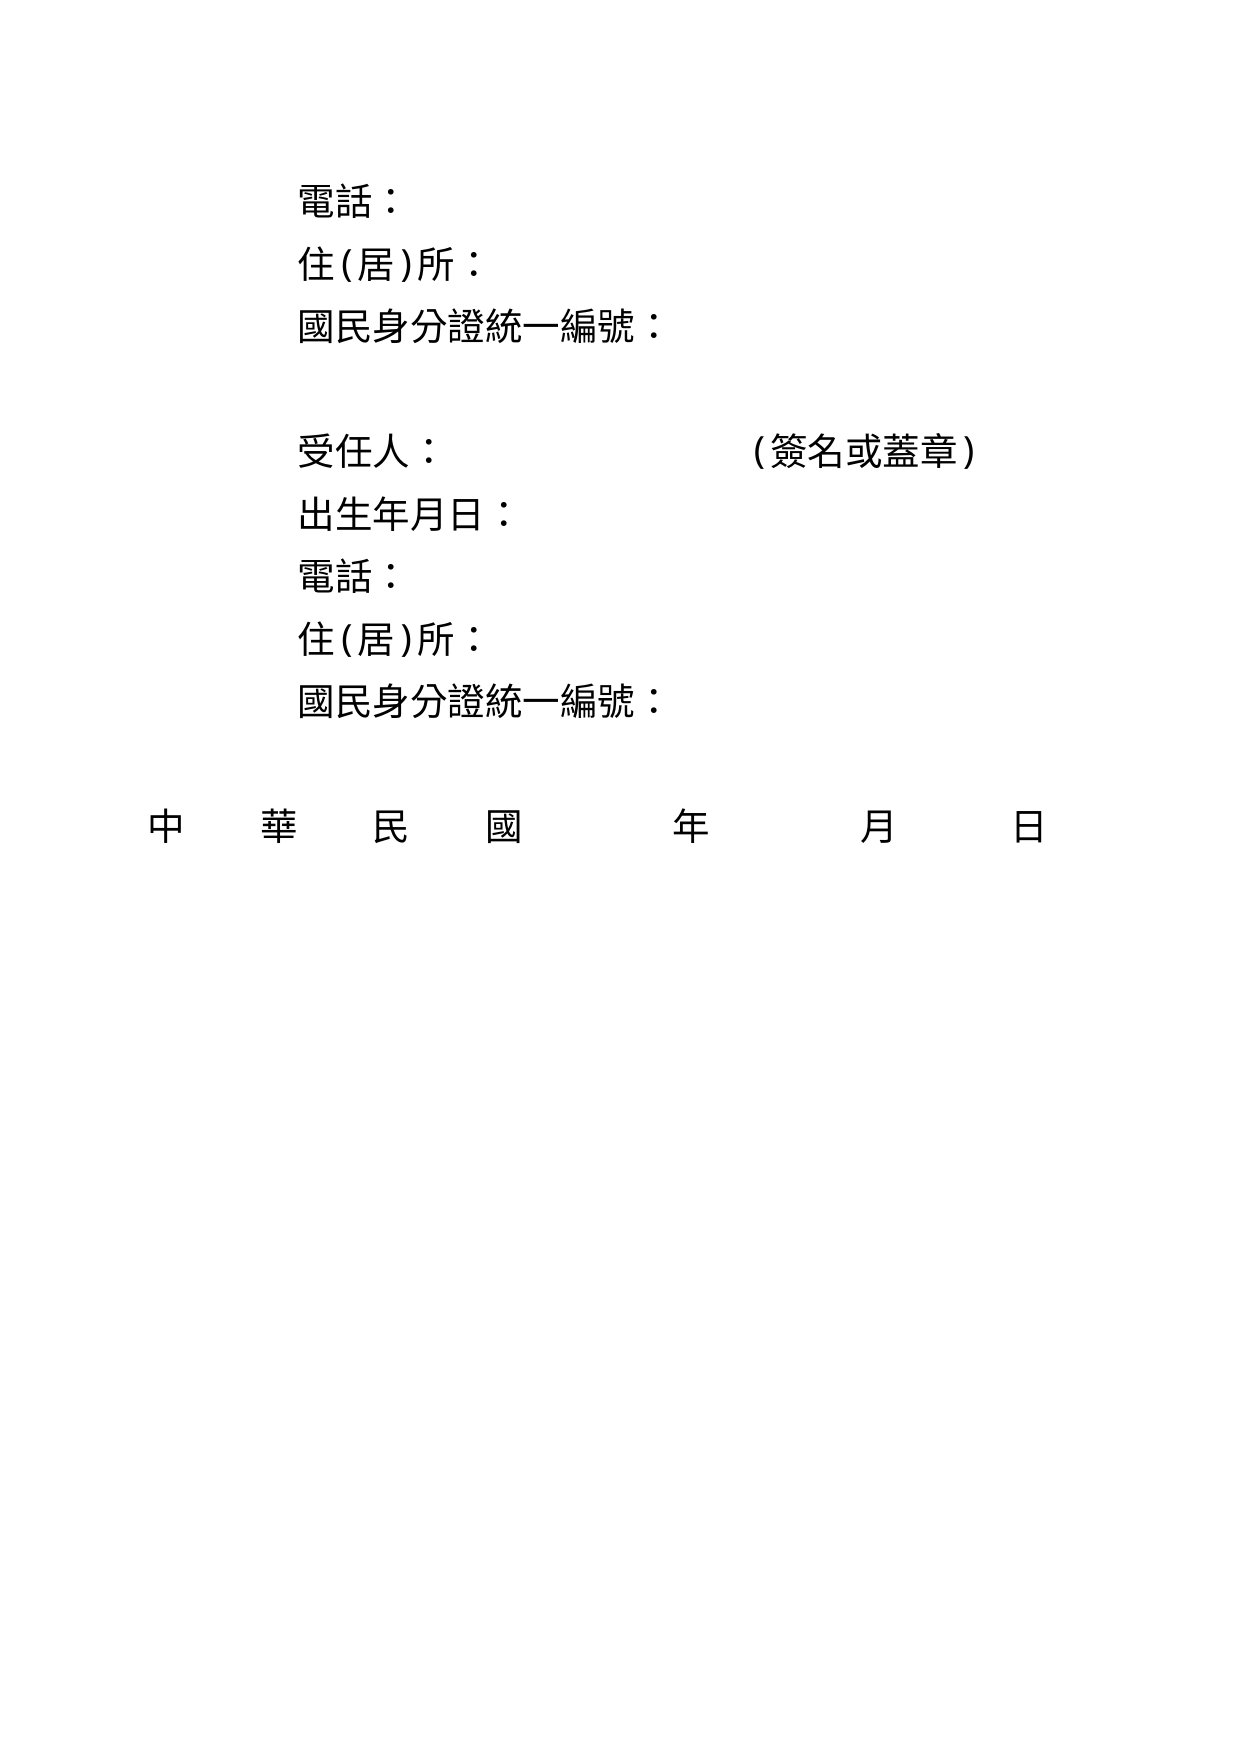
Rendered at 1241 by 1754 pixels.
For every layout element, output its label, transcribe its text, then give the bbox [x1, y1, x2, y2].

subtitle 國民身分證統一編號： [148, 283, 1107, 345]
subtitle 國民身分證統一編號： [148, 658, 1107, 720]
subtitle 電話： [148, 158, 1107, 220]
subtitle 出生年月日： [148, 470, 1107, 533]
subtitle 住(居)所： [148, 595, 1107, 658]
subtitle 電話： [148, 533, 1107, 595]
subtitle 受任人： (簽名或蓋章) [148, 408, 1107, 470]
subtitle 中 華 民 國 年 月 日 [148, 783, 1107, 845]
subtitle 住(居)所： [148, 220, 1107, 283]
